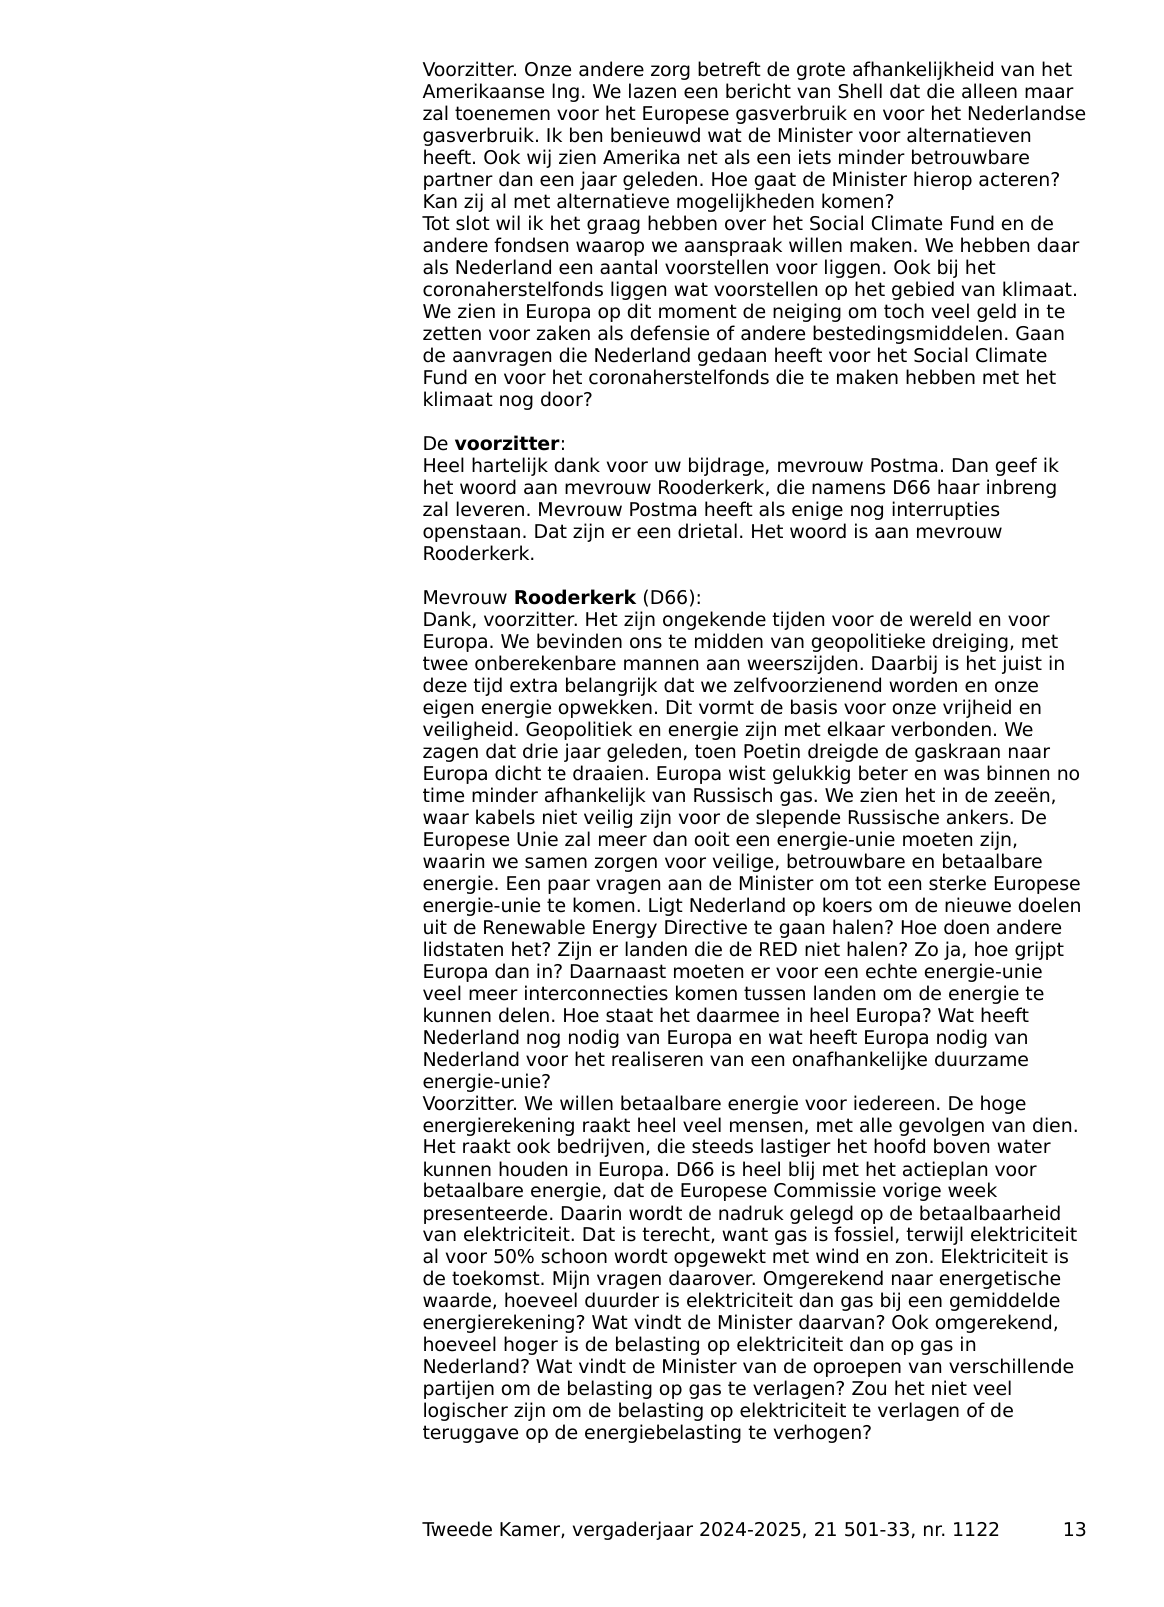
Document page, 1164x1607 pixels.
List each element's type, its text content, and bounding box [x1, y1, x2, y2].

text Mevrouw Rooderkerk (D66): [422, 587, 1087, 609]
text De voorzitter: [422, 433, 1087, 455]
text Voorzitter. Onze andere zorg betreft de grote afhankelijkheid van het Amerikaanse lng. We lazen een bericht van Shell dat die alleen maar zal toenemen voor het Europese gasverbruik en voor het Nederlandse gasverbruik. Ik ben benieuwd wat de Minister voor alternatieven heeft. Ook wij zien Amerika net als een iets minder betrouwbare partner dan een jaar geleden. Hoe gaat de Minister hierop acteren? Kan zij al met alternatieve mogelijkheden komen? [422, 59, 1087, 213]
text Voorzitter. We willen betaalbare energie voor iedereen. De hoge energierekening raakt heel veel mensen, met alle gevolgen van dien. Het raakt ook bedrijven, die steeds lastiger het hoofd boven water kunnen houden in Europa. D66 is heel blij met het actieplan voor betaalbare energie, dat de Europese Commissie vorige week presenteerde. Daarin wordt de nadruk gelegd op de betaalbaarheid van elektriciteit. Dat is terecht, want gas is fossiel, terwijl elektriciteit al voor 50% schoon wordt opgewekt met wind en zon. Elektriciteit is de toekomst. Mijn vragen daarover. Omgerekend naar energetische waarde, hoeveel duurder is elektriciteit dan gas bij een gemiddelde energierekening? Wat vindt de Minister daarvan? Ook omgerekend, hoeveel hoger is de belasting op elektriciteit dan op gas in Nederland? Wat vindt de Minister van de oproepen van verschillende partijen om de belasting op gas te verlagen? Zou het niet veel logischer zijn om de belasting op elektriciteit te verlagen of de teruggave op de energiebelasting te verhogen? [422, 1092, 1087, 1444]
text Heel hartelijk dank voor uw bijdrage, mevrouw Postma. Dan geef ik het woord aan mevrouw Rooderkerk, die namens D66 haar inbreng zal leveren. Mevrouw Postma heeft als enige nog interrupties openstaan. Dat zijn er een drietal. Het woord is aan mevrouw Rooderkerk. [422, 455, 1087, 565]
text Dank, voorzitter. Het zijn ongekende tijden voor de wereld en voor Europa. We bevinden ons te midden van geopolitieke dreiging, met twee onberekenbare mannen aan weerszijden. Daarbij is het juist in deze tijd extra belangrijk dat we zelfvoorzienend worden en onze eigen energie opwekken. Dit vormt de basis voor onze vrijheid en veiligheid. Geopolitiek en energie zijn met elkaar verbonden. We zagen dat drie jaar geleden, toen Poetin dreigde de gaskraan naar Europa dicht te draaien. Europa wist gelukkig beter en was binnen no time minder afhankelijk van Russisch gas. We zien het in de zeeën, waar kabels niet veilig zijn voor de slepende Russische ankers. De Europese Unie zal meer dan ooit een energie-unie moeten zijn, waarin we samen zorgen voor veilige, betrouwbare en betaalbare energie. Een paar vragen aan de Minister om tot een sterke Europese energie-unie te komen. Ligt Nederland op koers om de nieuwe doelen uit de Renewable Energy Directive te gaan halen? Hoe doen andere lidstaten het? Zijn er landen die de RED niet halen? Zo ja, hoe grijpt Europa dan in? Daarnaast moeten er voor een echte energie-unie veel meer interconnecties komen tussen landen om de energie te kunnen delen. Hoe staat het daarmee in heel Europa? Wat heeft Nederland nog nodig van Europa en wat heeft Europa nodig van Nederland voor het realiseren van een onafhankelijke duurzame energie-unie? [422, 609, 1087, 1092]
text Tot slot wil ik het graag hebben over het Social Climate Fund en de andere fondsen waarop we aanspraak willen maken. We hebben daar als Nederland een aantal voorstellen voor liggen. Ook bij het coronaherstelfonds liggen wat voorstellen op het gebied van klimaat. We zien in Europa op dit moment de neiging om toch veel geld in te zetten voor zaken als defensie of andere bestedingsmiddelen. Gaan de aanvragen die Nederland gedaan heeft voor het Social Climate Fund en voor het coronaherstelfonds die te maken hebben met het klimaat nog door? [422, 213, 1087, 411]
